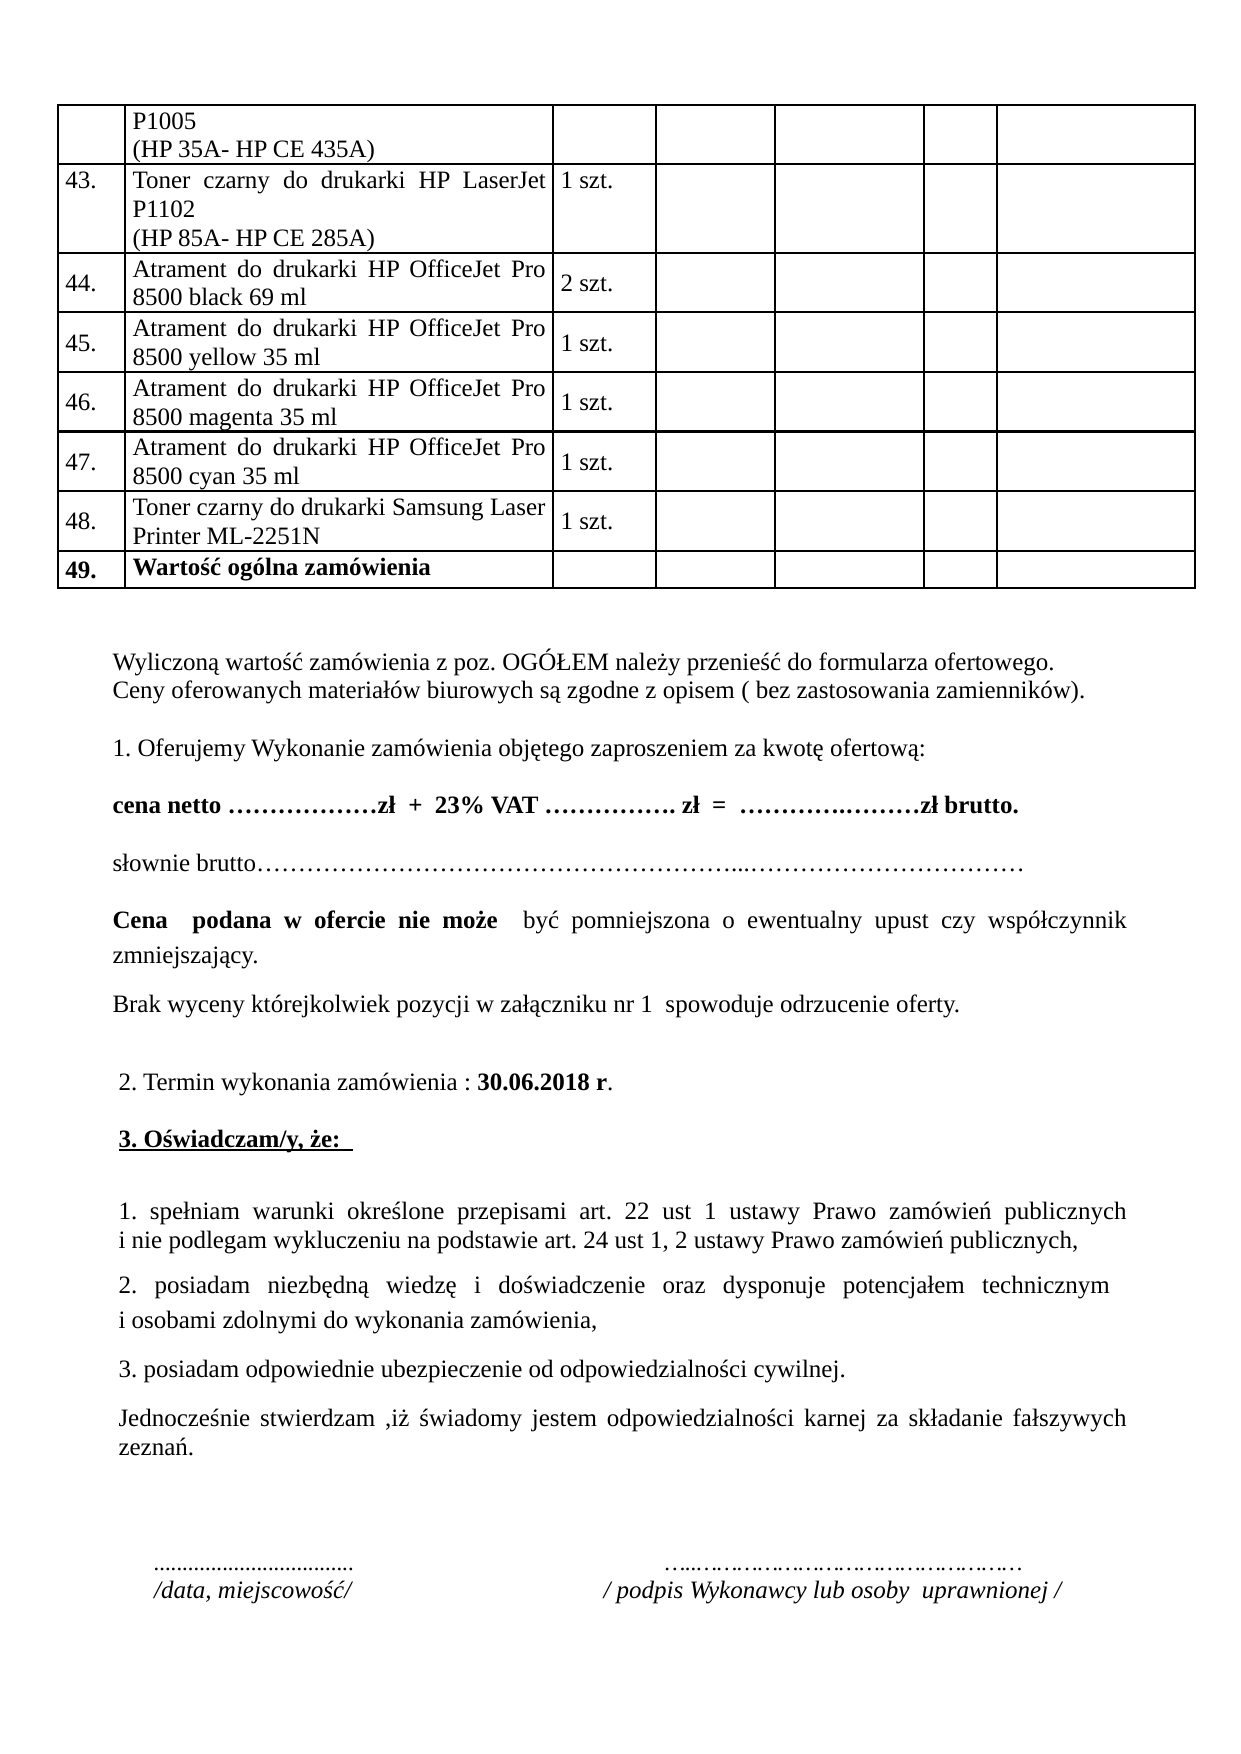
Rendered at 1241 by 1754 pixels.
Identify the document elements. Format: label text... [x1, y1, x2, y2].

table_cell [657, 165, 774, 252]
table_cell [925, 433, 996, 490]
table_cell Atrament do drukarki HP OfficeJet Pro 8500 black 69 ml [126, 254, 552, 311]
table_cell [925, 313, 996, 371]
table_cell [776, 106, 923, 163]
table_cell [925, 492, 996, 549]
table_cell [925, 106, 996, 163]
table_cell [998, 492, 1194, 549]
table_cell [657, 492, 774, 549]
text słownie brutto…………………………………………………...…………………………… [112, 848, 1127, 877]
table_cell [998, 373, 1194, 430]
text cena netto ………………zł + 23% VAT ……………. zł = ………….………zł brutto. [112, 790, 1127, 819]
table_cell 45. [59, 313, 124, 371]
table_cell [998, 165, 1194, 252]
table_cell [776, 254, 923, 311]
table_cell [998, 254, 1194, 311]
table_cell Atrament do drukarki HP OfficeJet Pro 8500 cyan 35 ml [126, 433, 552, 490]
table_cell [998, 313, 1194, 371]
table_cell [59, 106, 124, 163]
table_cell [925, 552, 996, 587]
text 1. spełniam warunki określone przepisami art. 22 ust 1 ustawy Prawo zamówień publicznych i nie podlegam wykluczeniu na podstawie art. 24 ust 1, 2 ustawy Prawo zamówień publicznych, [118, 1196, 1127, 1254]
table_cell [925, 254, 996, 311]
table_cell [776, 552, 923, 587]
table_cell [657, 313, 774, 371]
table_cell 49. [59, 552, 124, 587]
text 3. Oświadczam/y, że: [118, 1124, 1127, 1153]
table_cell [925, 165, 996, 252]
table_cell 1 szt. [554, 313, 655, 371]
table_cell 43. [59, 165, 124, 252]
table_cell 1 szt. [554, 492, 655, 549]
table_cell 1 szt. [554, 165, 655, 252]
table_cell [776, 165, 923, 252]
table_cell 1 szt. [554, 433, 655, 490]
table_cell [657, 552, 774, 587]
table_cell Toner czarny do drukarki Samsung Laser Printer ML-2251N [126, 492, 552, 549]
table_cell [657, 373, 774, 430]
text 3. posiadam odpowiednie ubezpieczenie od odpowiedzialności cywilnej. [118, 1354, 1127, 1383]
text 2. Termin wykonania zamówienia : 30.06.2018 r. [118, 1067, 1127, 1096]
table_cell [554, 106, 655, 163]
table_cell 47. [59, 433, 124, 490]
table_cell 1 szt. [554, 373, 655, 430]
table_cell Atrament do drukarki HP OfficeJet Pro 8500 magenta 35 ml [126, 373, 552, 430]
table_cell Toner czarny do drukarki HP LaserJet P1102 (HP 85A- HP CE 285A) [126, 165, 552, 252]
table_cell 2 szt. [554, 254, 655, 311]
table_cell 46. [59, 373, 124, 430]
text 2. posiadam niezbędną wiedzę i doświadczenie oraz dysponuje potencjałem technicznym i osobami zdolnymi do wykonania zamówienia, [118, 1270, 1127, 1334]
text Wyliczoną wartość zamówienia z poz. OGÓŁEM należy przenieść do formularza ofertowego. [112, 647, 1127, 675]
table_cell [657, 106, 774, 163]
table_cell 48. [59, 492, 124, 549]
table_cell 44. [59, 254, 124, 311]
table_cell [657, 254, 774, 311]
table_cell [554, 552, 655, 587]
text Cena podana w ofercie nie może być pomniejszona o ewentualny upust czy współczynnik zmniejszający. [112, 905, 1127, 969]
text Jednocześnie stwierdzam ,iż świadomy jestem odpowiedzialności karnej za składanie fałszywych zeznań. [118, 1403, 1127, 1461]
table_cell [998, 433, 1194, 490]
table_cell Atrament do drukarki HP OfficeJet Pro 8500 yellow 35 ml [126, 313, 552, 371]
table_cell [776, 313, 923, 371]
text Brak wyceny którejkolwiek pozycji w załączniku nr 1 spowoduje odrzucenie oferty. [112, 989, 1127, 1018]
table_cell [998, 552, 1194, 587]
table_cell [998, 106, 1194, 163]
text /data, miejscowość/ / podpis Wykonawcy lub osoby uprawnionej / [148, 1576, 1127, 1604]
text 1. Oferujemy Wykonanie zamówienia objętego zaproszeniem za kwotę ofertową: [112, 733, 1127, 762]
table_cell [776, 433, 923, 490]
table_cell [776, 373, 923, 430]
table_cell Wartość ogólna zamówienia [126, 552, 552, 587]
table_cell [657, 433, 774, 490]
text Ceny oferowanych materiałów biurowych są zgodne z opisem ( bez zastosowania zamienników). [112, 675, 1127, 704]
text ................................... …..………………………………………… [148, 1547, 1127, 1576]
table_cell [776, 492, 923, 549]
table_cell P1005 (HP 35A- HP CE 435A) [126, 106, 552, 163]
table_cell [925, 373, 996, 430]
